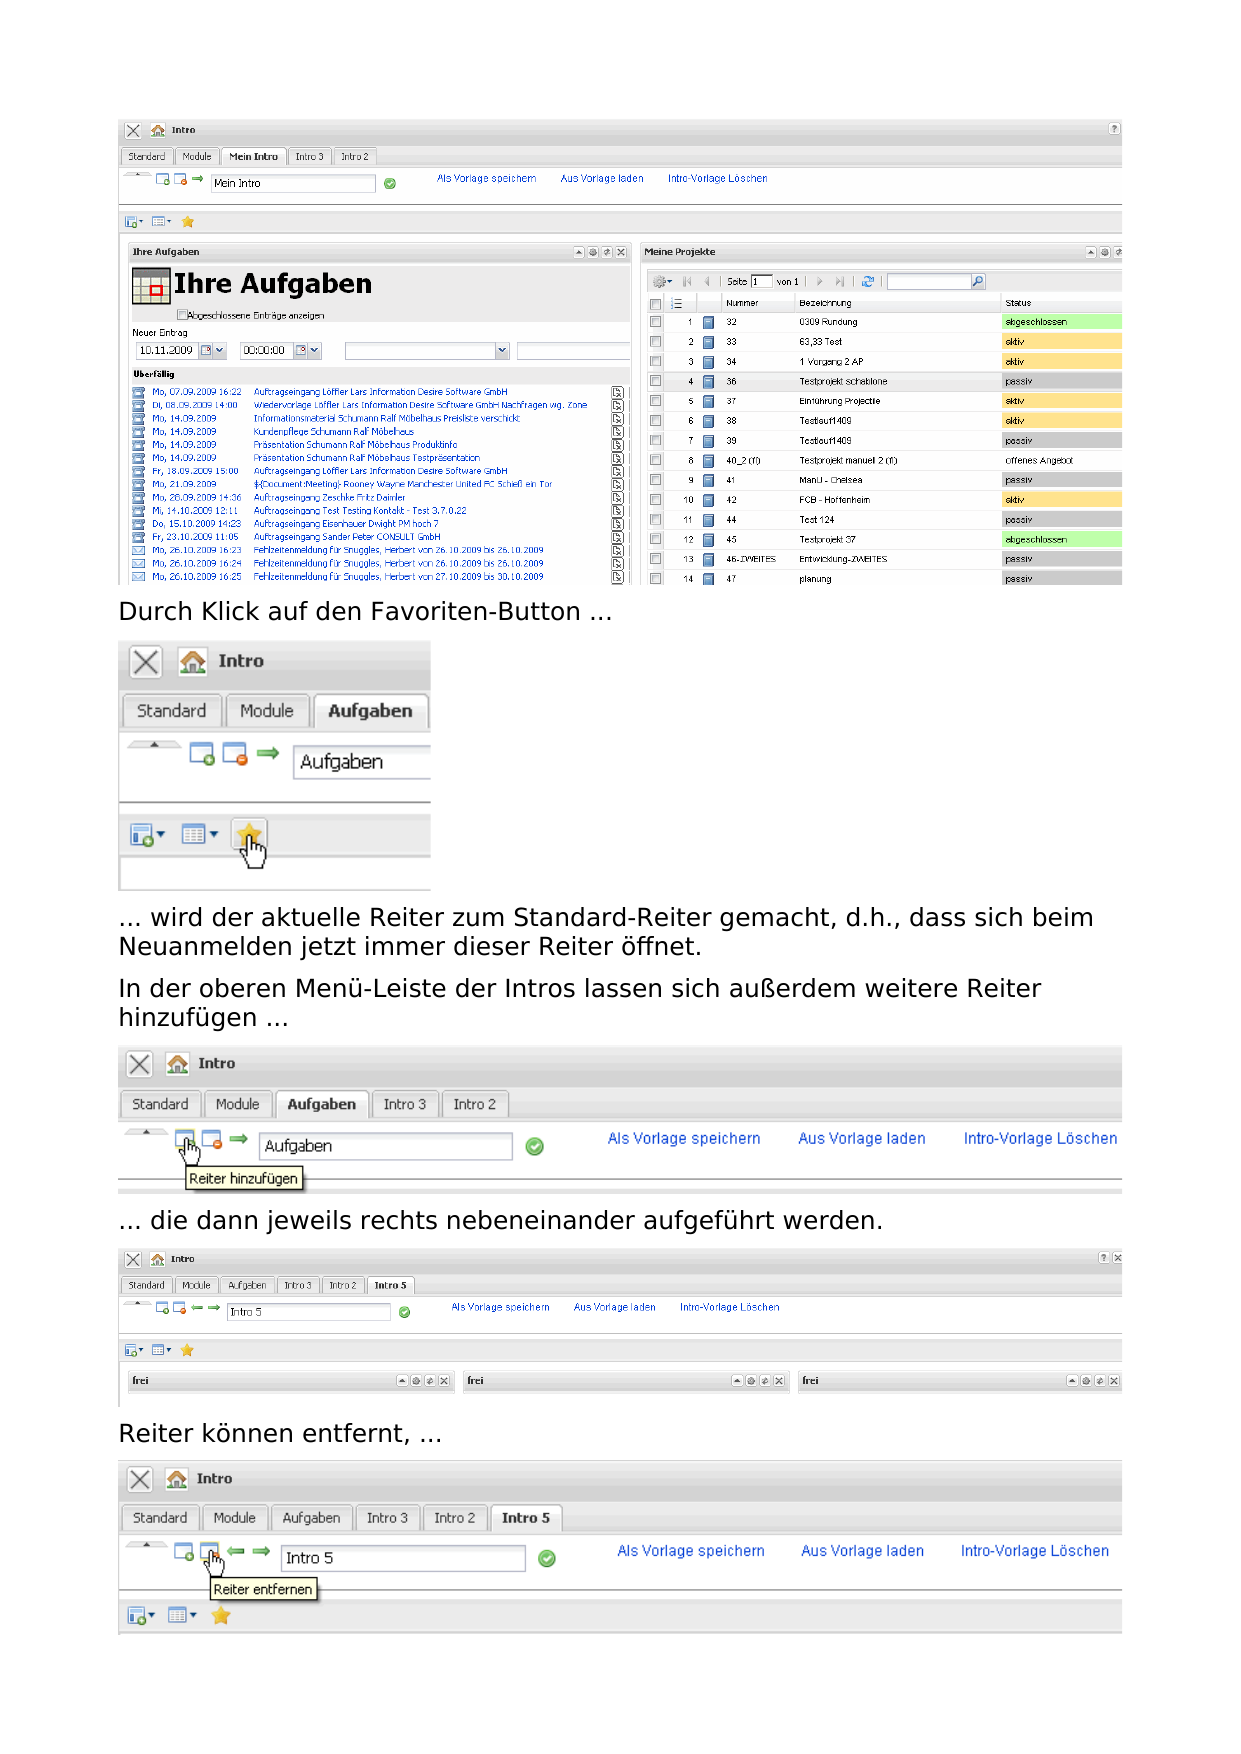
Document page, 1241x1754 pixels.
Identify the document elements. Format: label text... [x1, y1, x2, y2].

picture [118, 1247, 1123, 1407]
text ... die dann jeweils rechts nebeneinander aufgeführt werden. [118, 1206, 1122, 1235]
picture [118, 118, 1123, 585]
text Reiter können entfernt, ... [118, 1419, 1122, 1448]
picture [118, 639, 431, 891]
text ... wird der aktuelle Reiter zum Standard-Reiter gemacht, d.h., dass sich beim Neuanmelden jetzt immer dieser Reiter öffnet. [118, 903, 1122, 962]
text In der oberen Menü-Leiste der Intros lassen sich außerdem weitere Reiter hinzufügen ... [118, 974, 1122, 1032]
picture [118, 1045, 1123, 1194]
picture [118, 1460, 1123, 1635]
text Durch Klick auf den Favoriten-Button ... [118, 597, 1122, 627]
